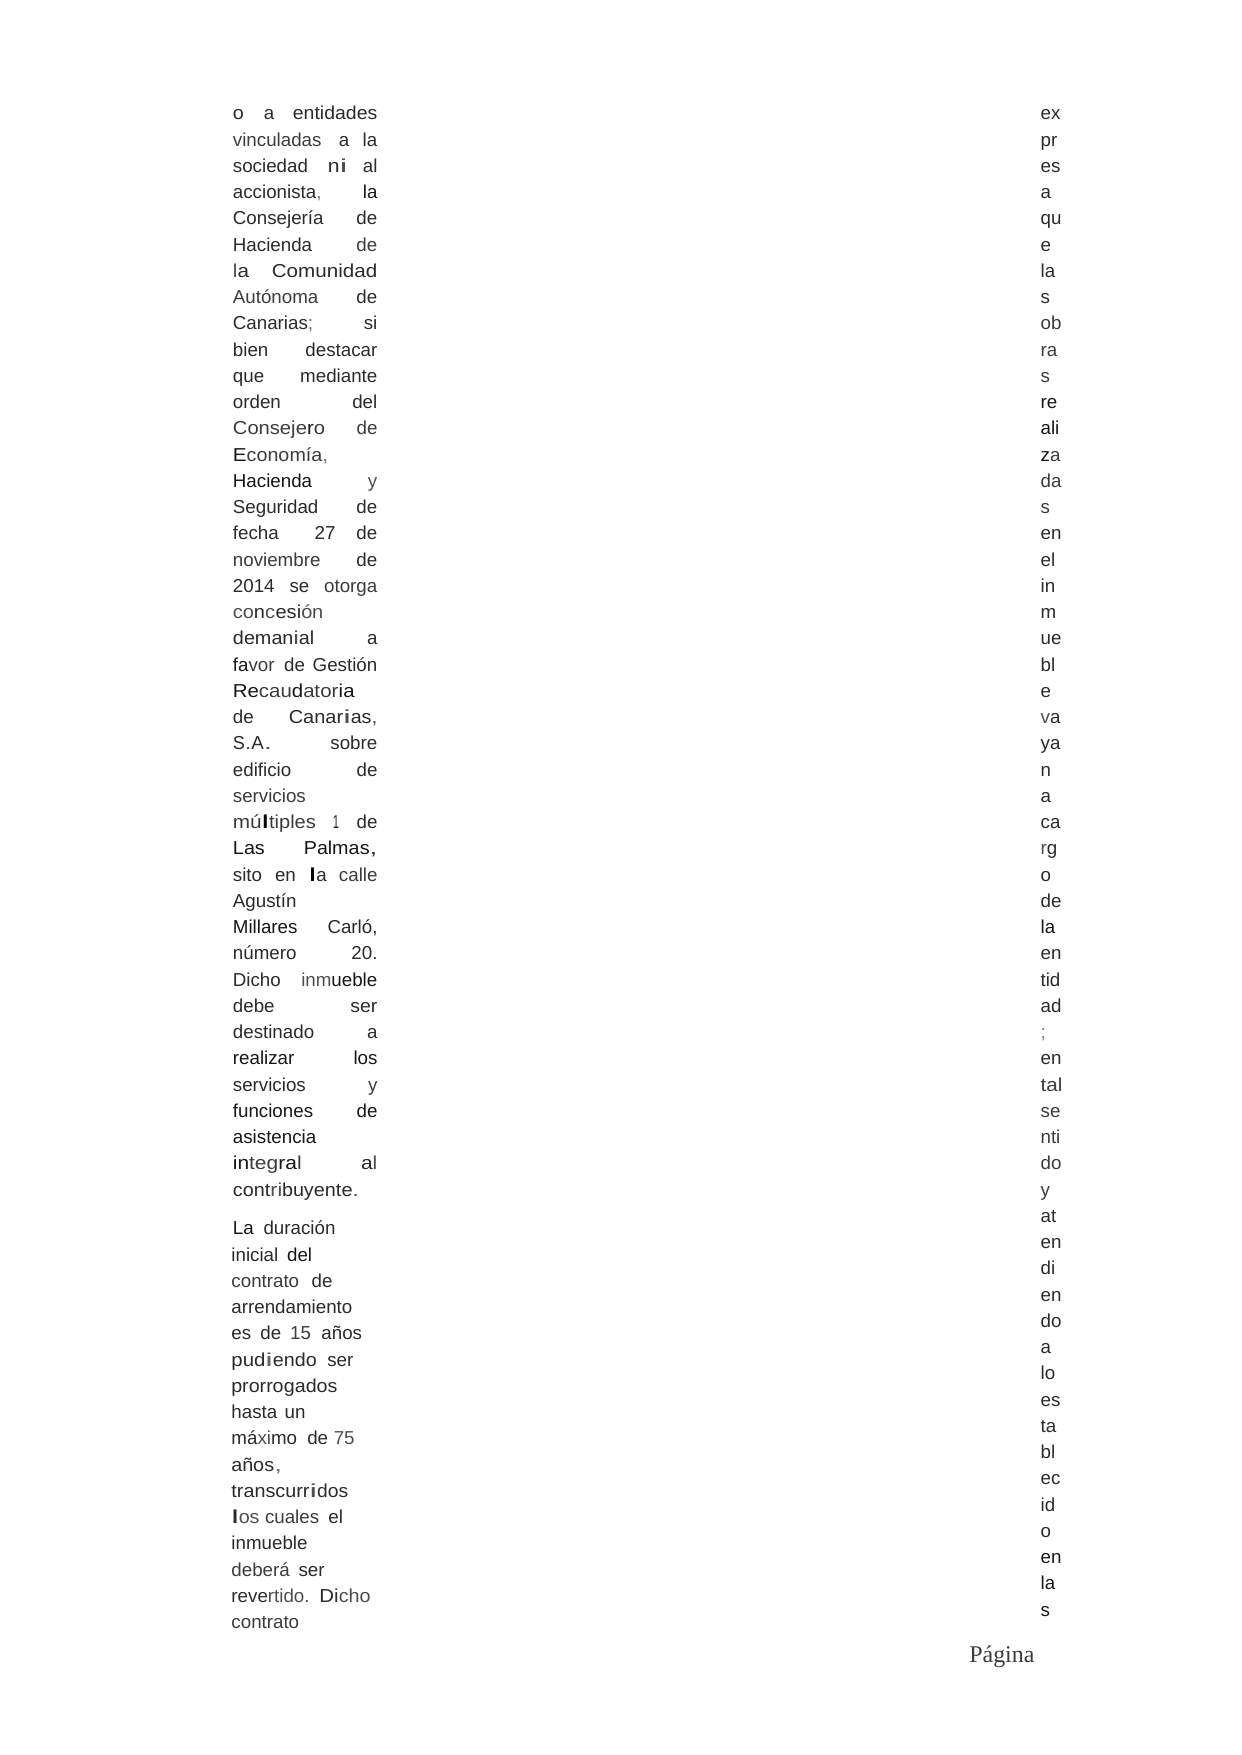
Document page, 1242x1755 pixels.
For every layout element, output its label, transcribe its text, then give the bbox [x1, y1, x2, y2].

text expresa que las obras realizadas en el inmueble vayan a cargo de la entidad; en tal sentido y atendiendo a lo establecido en las [1040, 102, 1064, 1620]
text o a entidades vinculadas a la sociedad ni al accionista, la Consejería de Hacienda de la Comunidad Autónoma de Canarias; si bien destacar que mediante orden del Consejero de Economía, Hacienda y Seguridad de fecha 27 de noviembre de 2014 se otorga concesión demanial a favor de Gestión Recaudatoria de Canarias, S.A. sobre edificio de servicios múltiples 1 de Las Palmas, sito en la calle Agustín Millares Carló, número 20. Dicho inmueble debe ser destinado a realizar los servicios y funciones de asistencia integral al contribuyente. [197, 102, 377, 1200]
text La duración inicial del contrato de arrendamiento es de 15 años pudiendo ser prorrogados hasta un máximo de 75 años, transcurridos los cuales el inmueble deberá ser revertido. Dicho contrato [231, 1217, 376, 1632]
